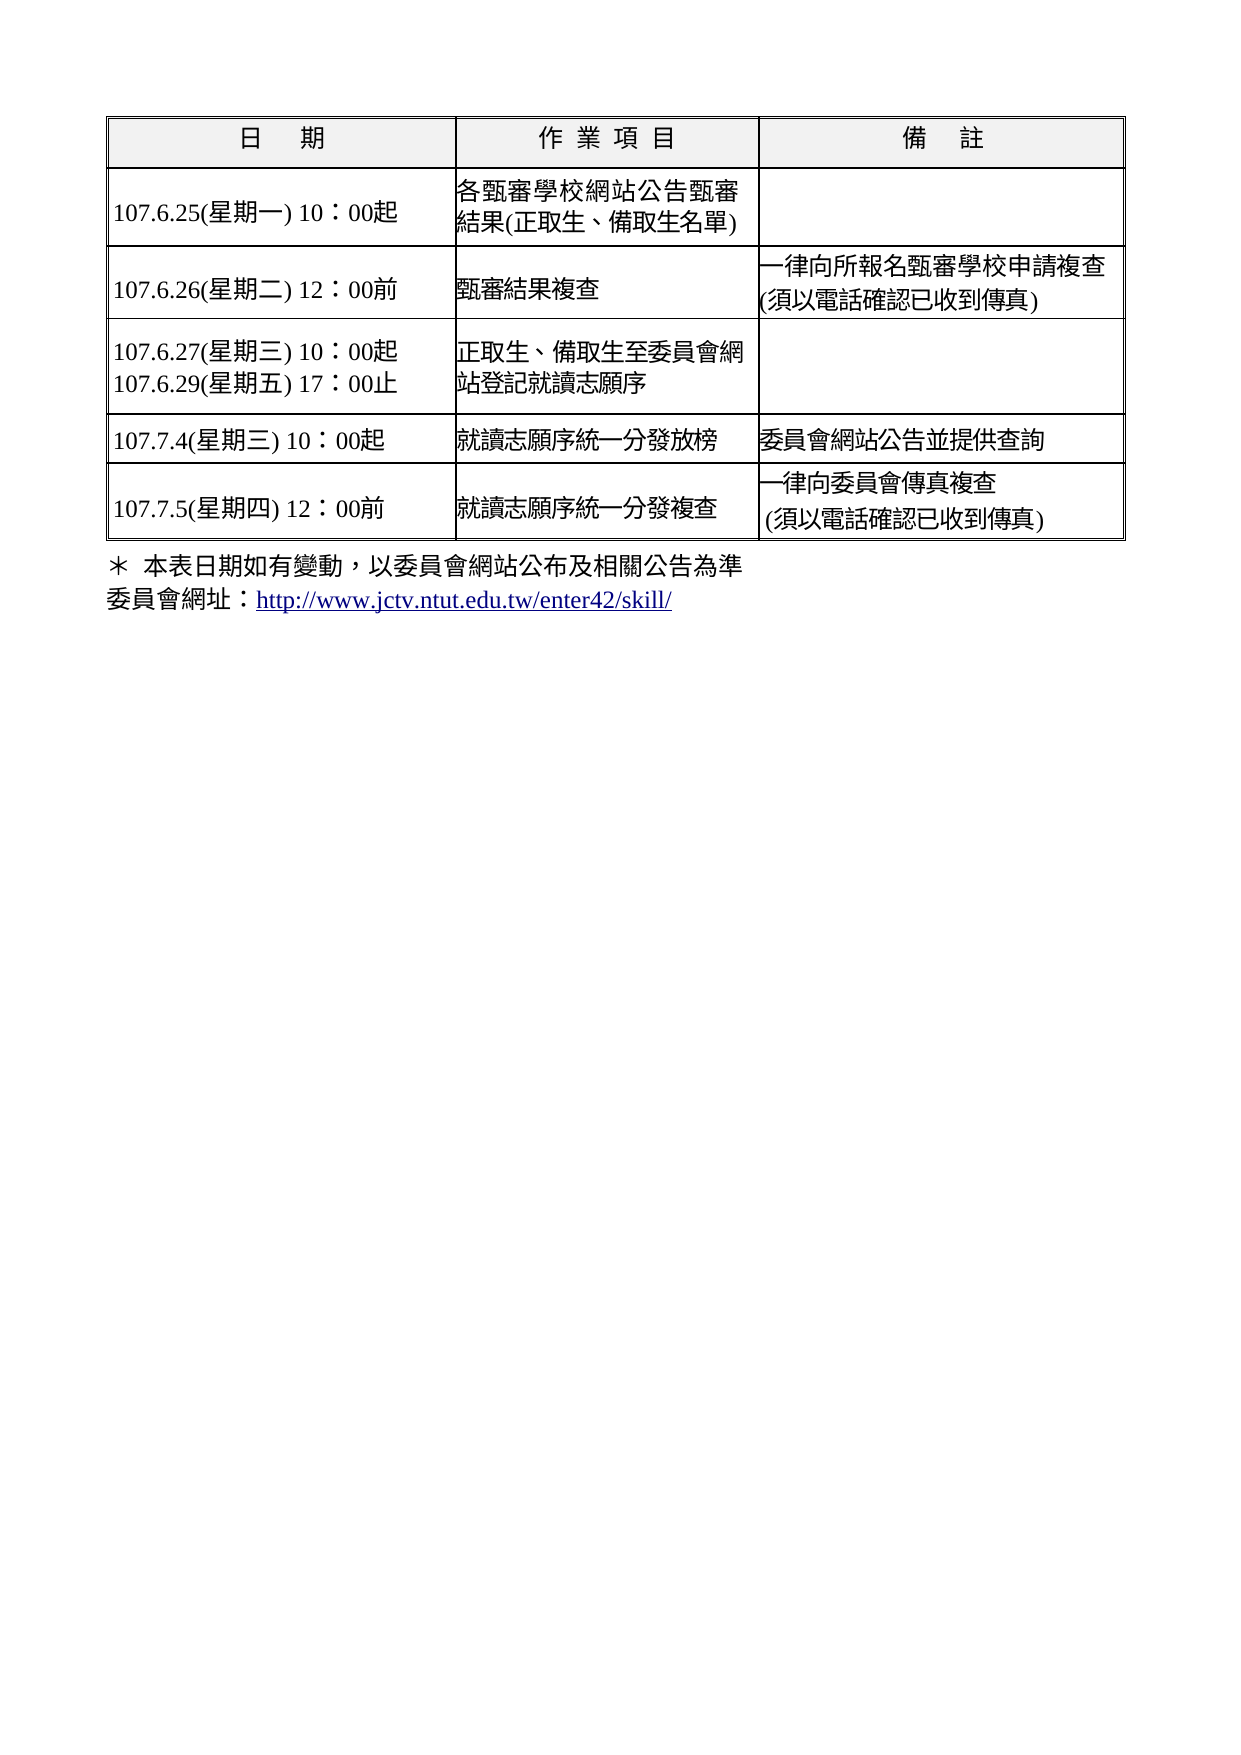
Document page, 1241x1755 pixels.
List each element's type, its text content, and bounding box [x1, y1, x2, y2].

table_cell [760, 169, 1123, 245]
table_cell 就讀志願序統一分發放榜 [457, 415, 758, 462]
table_cell 107.7.4(星期三) 10：00起 [109, 415, 455, 462]
table_cell 107.7.5(星期四) 12：00前 [109, 464, 455, 538]
table_cell 一律向委員會傳真複查 (須以電話確認已收到傳真) [760, 464, 1123, 538]
table_cell 甄審結果複查 [457, 247, 758, 317]
table_cell 一律向所報名甄審學校申請複查 (須以電話確認已收到傳真) [760, 247, 1123, 317]
table_header 備 註 [760, 119, 1123, 167]
table_header 日 期 [109, 119, 455, 167]
table_cell 107.6.27(星期三) 10：00起 107.6.29(星期五) 17：00止 [109, 319, 455, 413]
text ＊ 本表日期如有變動，以委員會網站公布及相關公告為準 委員會網址：http://www.jctv.ntut.edu.tw/enter42/skill/ [106, 550, 781, 615]
table_cell [760, 319, 1123, 413]
table_header 作 業 項 目 [457, 119, 758, 167]
table_cell 各甄審學校網站公告甄審結果(正取生、備取生名單) [457, 169, 758, 245]
table_cell 委員會網站公告並提供查詢 [760, 415, 1123, 462]
table_cell 107.6.26(星期二) 12：00前 [109, 247, 455, 317]
table_cell 就讀志願序統一分發複查 [457, 464, 758, 538]
table_cell 107.6.25(星期一) 10：00起 [109, 169, 455, 245]
table_cell 正取生、備取生至委員會網站登記就讀志願序 [457, 319, 758, 413]
